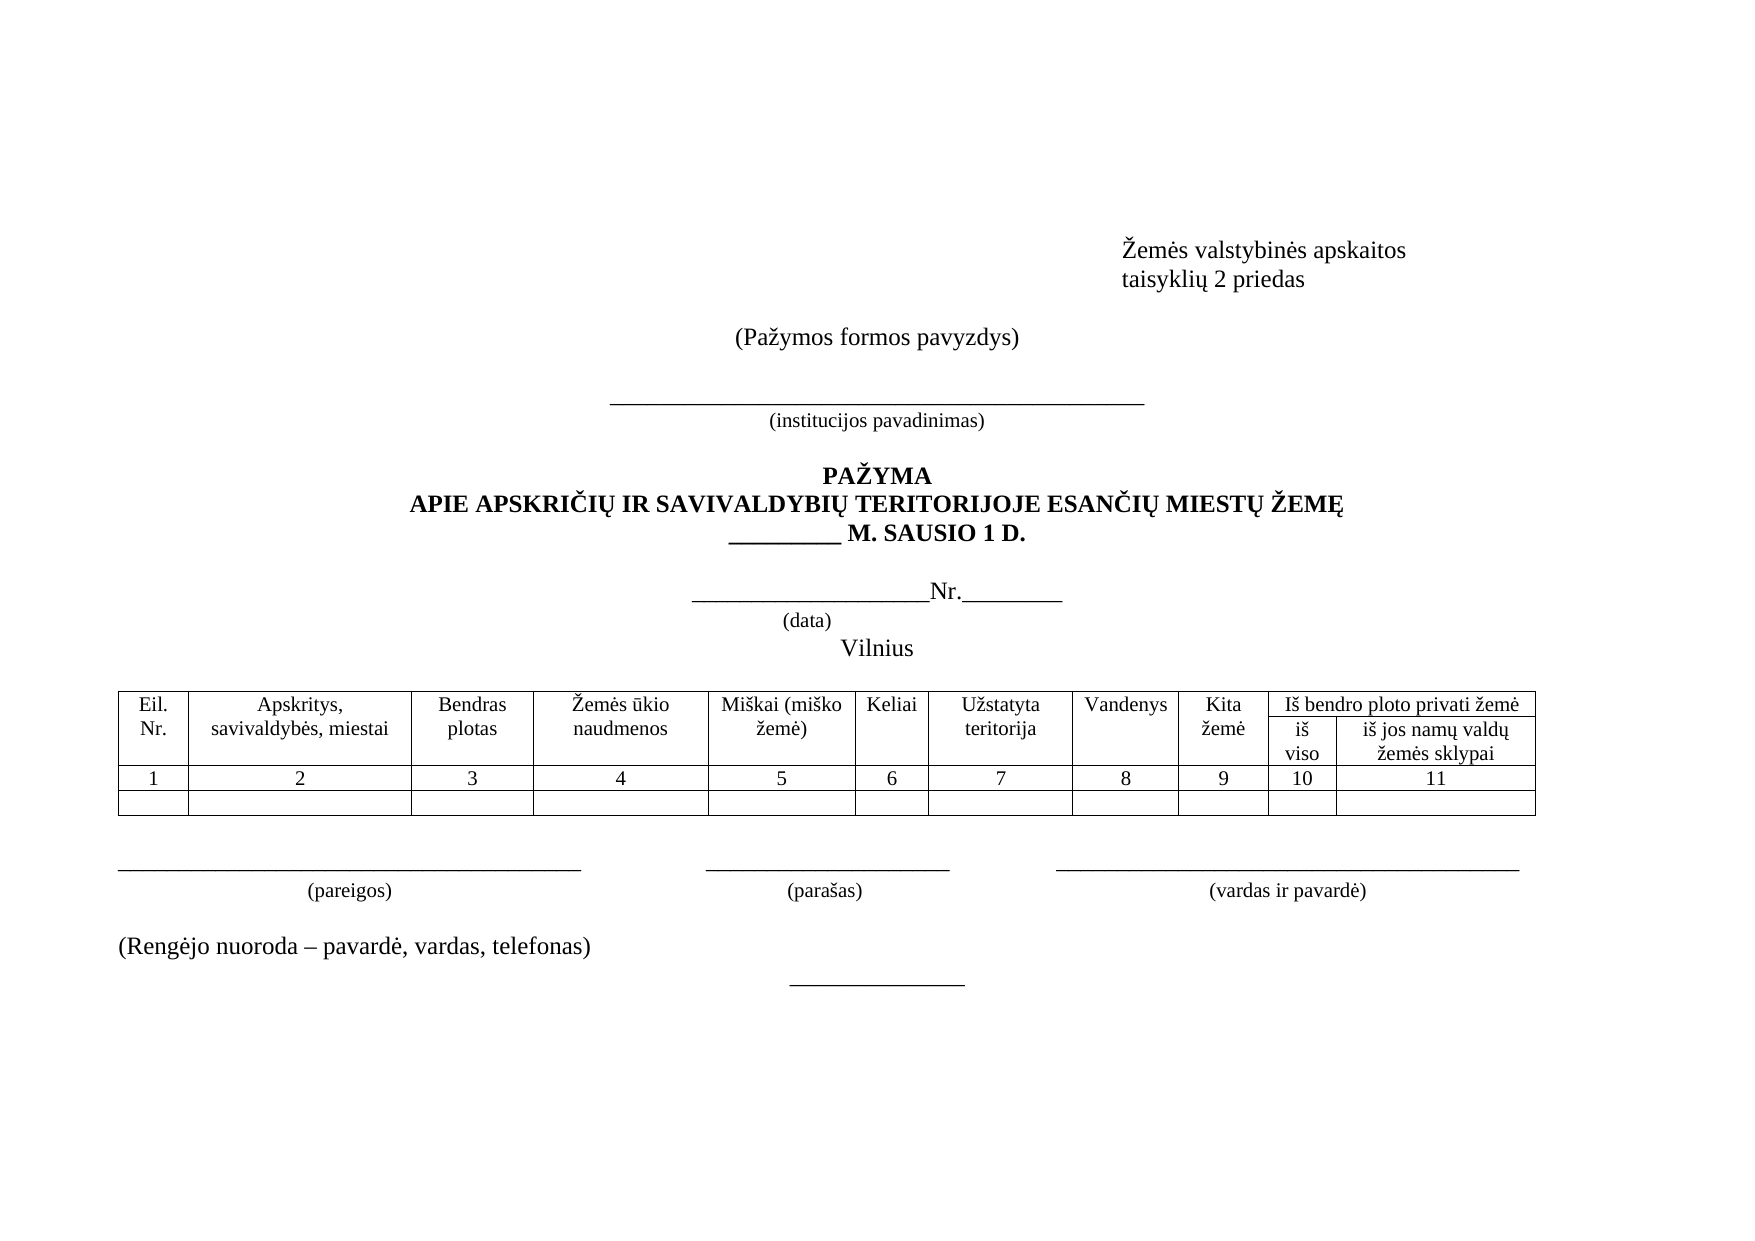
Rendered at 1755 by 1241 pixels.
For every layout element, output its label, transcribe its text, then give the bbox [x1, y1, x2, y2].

table_cell [119, 791, 188, 815]
text (pareigos) (parašas) (vardas ir pavardė) [118, 874, 1636, 902]
table_header Kita žemė [1179, 692, 1268, 765]
text APIE APSKRIČIŲ IR SAVIVALDYBIŲ TERITORIJOJE ESANČIŲ MIESTŲ ŽEMĘ [118, 489, 1636, 518]
table_cell 5 [709, 766, 855, 790]
table_cell 4 [534, 766, 708, 790]
table_cell [1269, 791, 1336, 815]
text PAŽYMA [118, 461, 1636, 489]
table_cell [929, 791, 1072, 815]
table_header Miškai (miško žemė) [709, 692, 855, 765]
table_cell 9 [1179, 766, 1268, 790]
table_cell 10 [1269, 766, 1336, 790]
table_header Keliai [856, 692, 928, 765]
table_cell [1073, 791, 1178, 815]
text Žemės valstybinės apskaitos [118, 235, 1636, 264]
text _________ M. SAUSIO 1 D. [118, 518, 1636, 547]
text (institucijos pavadinimas) [118, 408, 1636, 432]
table_cell [412, 791, 533, 815]
table_header Užstatyta teritorija [929, 692, 1072, 765]
table_cell 8 [1073, 766, 1178, 790]
table_cell 7 [929, 766, 1072, 790]
table_cell [856, 791, 928, 815]
table_header Eil. Nr. [119, 692, 188, 765]
text Vilnius [118, 633, 1636, 662]
table_cell [1179, 791, 1268, 815]
text Nr.________ [118, 576, 1636, 604]
table_cell [709, 791, 855, 815]
table_cell iš viso [1269, 717, 1336, 765]
table_cell iš jos namų valdų žemės sklypai [1337, 717, 1535, 765]
text (Rengėjo nuoroda – pavardė, vardas, telefonas) [118, 931, 1636, 960]
table_header Apskritys, savivaldybės, miestai [189, 692, 411, 765]
table_cell 6 [856, 766, 928, 790]
table_cell 1 [119, 766, 188, 790]
table_cell 2 [189, 766, 411, 790]
table_header Vandenys [1073, 692, 1178, 765]
text (data) [118, 604, 1636, 633]
text ______________ [118, 960, 1636, 989]
table_cell 3 [412, 766, 533, 790]
table_cell [534, 791, 708, 815]
text taisyklių 2 priedas [118, 264, 1636, 293]
table_cell 11 [1337, 766, 1535, 790]
text (Pažymos formos pavyzdys) [118, 322, 1636, 350]
table_cell [189, 791, 411, 815]
table_header Bendras plotas [412, 692, 533, 765]
table_cell [1337, 791, 1535, 815]
table_header Iš bendro ploto privati žemė [1269, 692, 1535, 716]
table_header Žemės ūkio naudmenos [534, 692, 708, 765]
